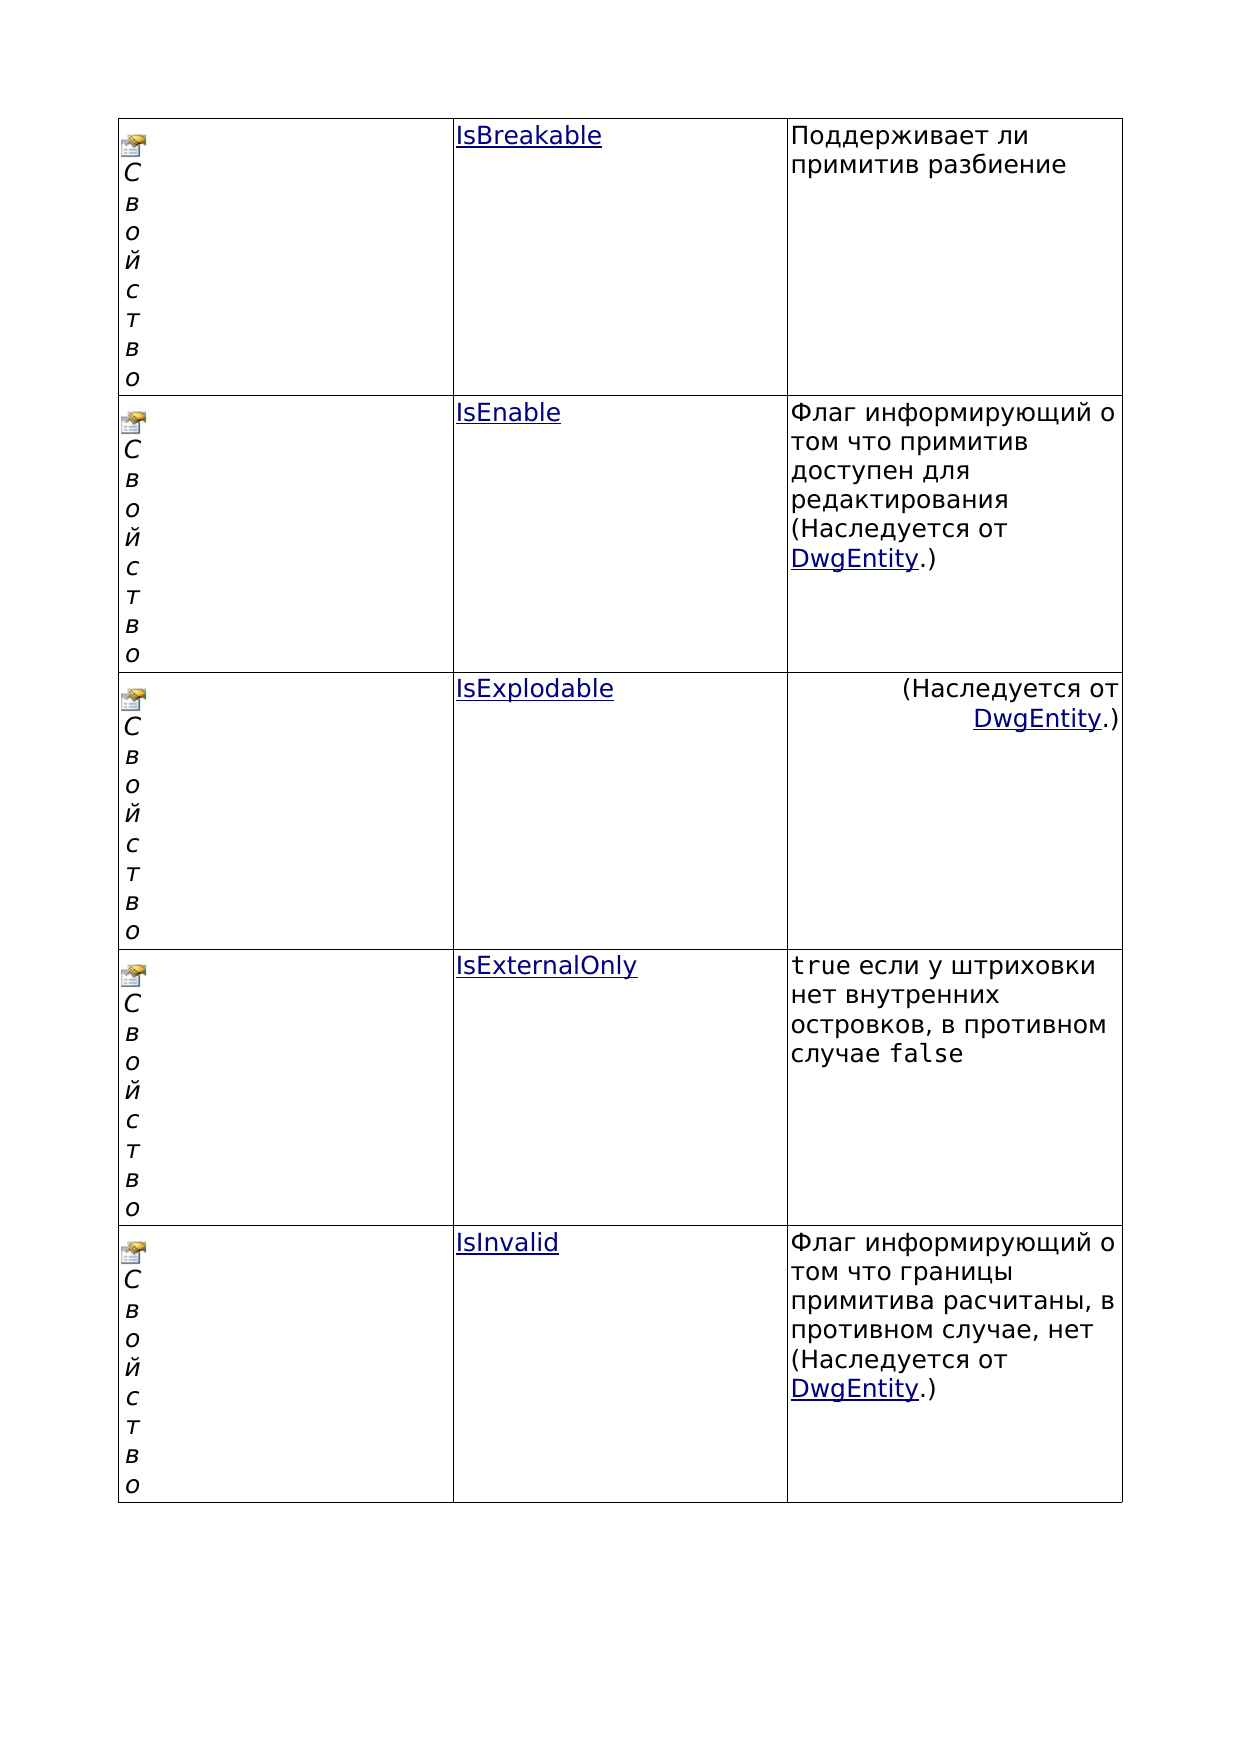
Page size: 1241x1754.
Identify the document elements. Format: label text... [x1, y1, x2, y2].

table_cell [119, 396, 453, 672]
table_cell true если у штриховки нет внутренних островков, в противном случае false [788, 950, 1122, 1225]
table_cell IsBreakable [454, 119, 787, 395]
table_cell Флаг информирующий о том что примитив доступен для редактирования (Наследуется от DwgEntity.) [788, 396, 1122, 672]
table_cell IsExternalOnly [454, 950, 787, 1225]
table_cell IsExplodable [454, 673, 787, 948]
picture [121, 963, 147, 989]
table_cell [119, 673, 453, 948]
picture [121, 133, 147, 159]
table_cell [119, 950, 453, 1225]
picture [121, 687, 147, 713]
table_cell [119, 119, 453, 395]
table_cell IsInvalid [454, 1226, 787, 1502]
table_cell (Наследуется от DwgEntity.) [788, 673, 1122, 948]
picture [121, 1240, 147, 1266]
picture [121, 410, 147, 436]
table_cell Флаг информирующий о том что границы примитива расчитаны, в противном случае, нет (Наследуется от DwgEntity.) [788, 1226, 1122, 1502]
table_cell IsEnable [454, 396, 787, 672]
table_cell [119, 1226, 453, 1502]
table_cell Поддерживает ли примитив разбиение [788, 119, 1122, 395]
